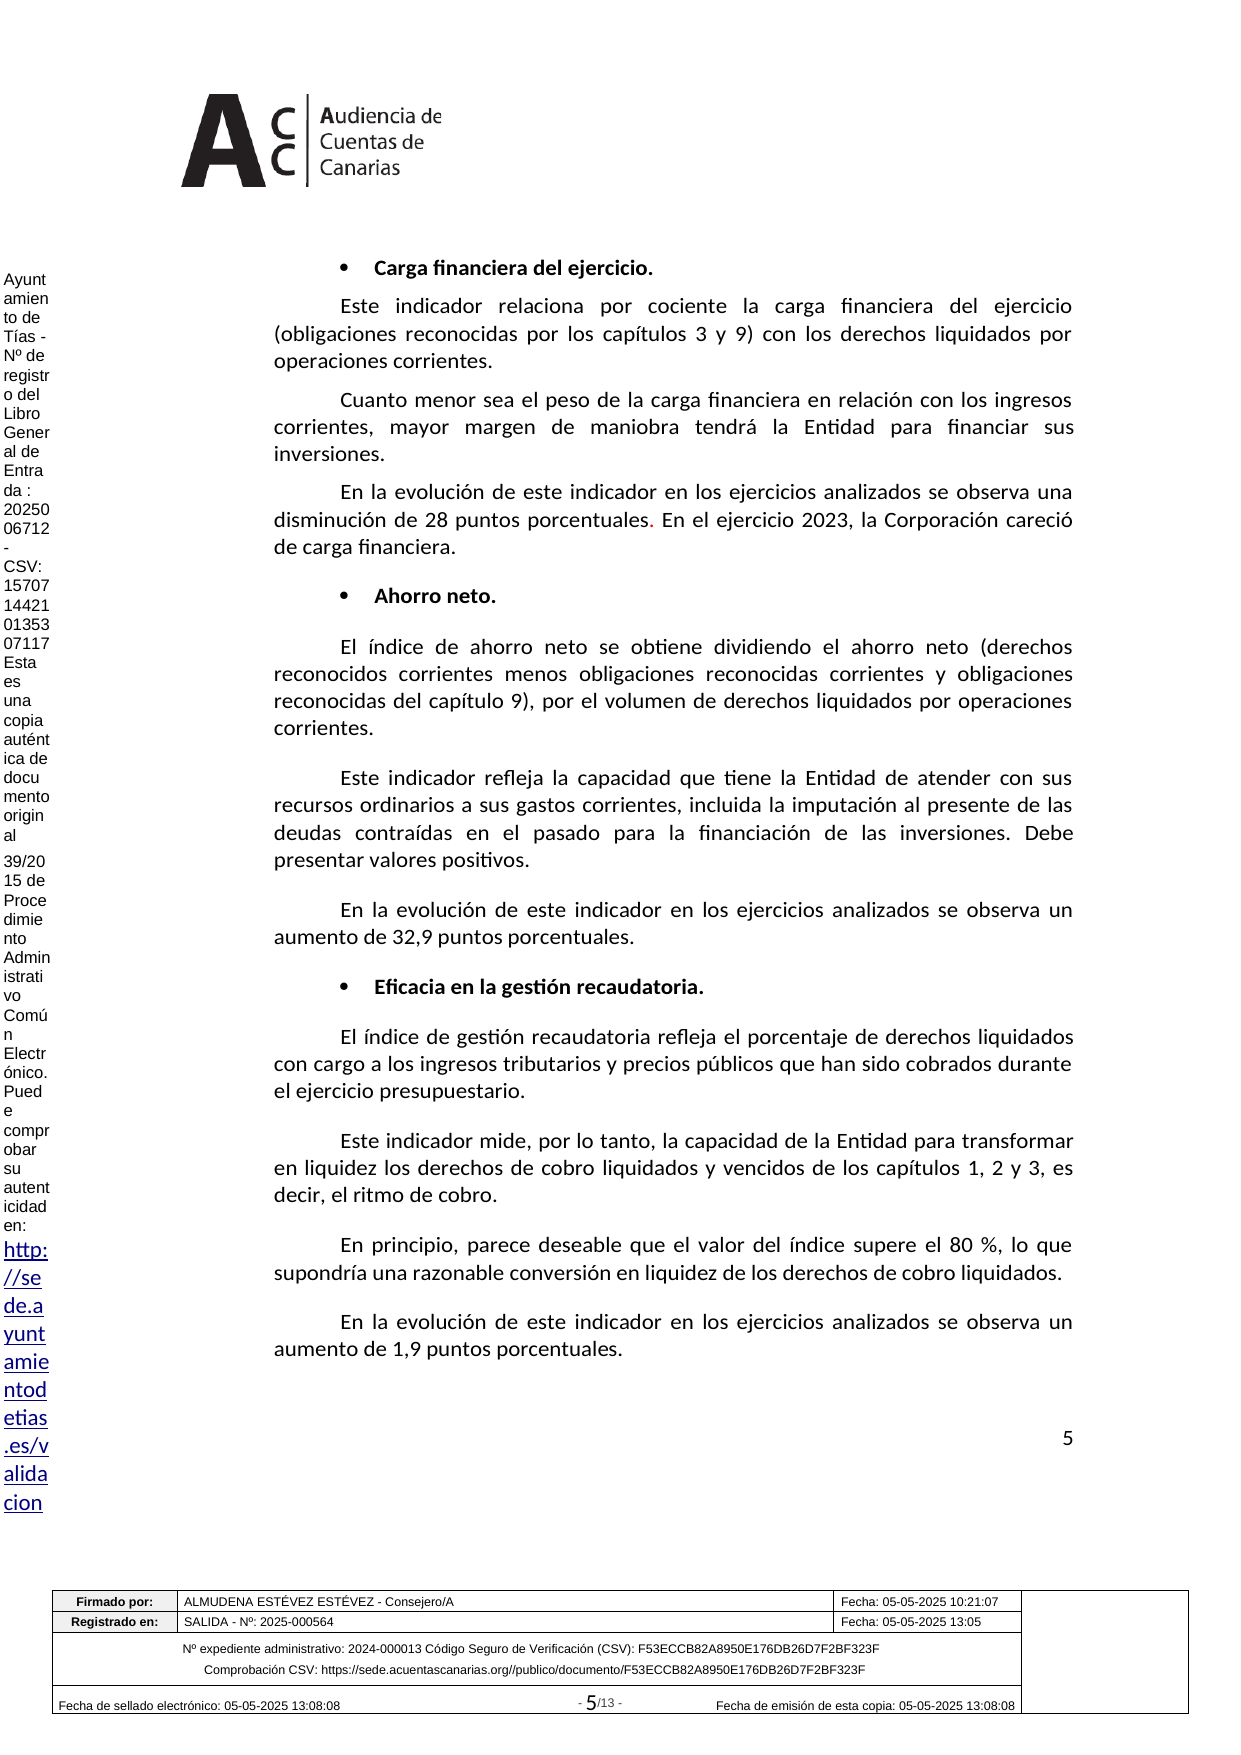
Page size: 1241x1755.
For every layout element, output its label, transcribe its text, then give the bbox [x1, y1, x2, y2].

text El índice de gestión recaudatoria refleja el porcentaje de derechos liquidados con cargo a los ingresos tributarios y precios públicos que han sido cobrados durante el ejercicio presupuestario. [274, 1023, 1074, 1104]
text Cuanto menor sea el peso de la carga financiera en relación con los ingresos corrientes, mayor margen de maniobra tendrá la Entidad para financiar sus inversiones. [274, 386, 1074, 467]
text En la evolución de este indicador en los ejercicios analizados se observa un aumento de 32,9 puntos porcentuales. [274, 896, 1074, 950]
list Carga financiera del ejercicio. [340, 254, 1241, 281]
text 5 [51, 1424, 1073, 1451]
text El índice de ahorro neto se obtiene dividiendo el ahorro neto (derechos reconocidos corrientes menos obligaciones reconocidas corrientes y obligaciones reconocidas del capítulo 9), por el volumen de derechos liquidados por operaciones corrientes. [274, 633, 1074, 741]
text Este indicador mide, por lo tanto, la capacidad de la Entidad para transformar en liquidez los derechos de cobro liquidados y vencidos de los capítulos 1, 2 y 3, es decir, el ritmo de cobro. [274, 1127, 1074, 1208]
text En la evolución de este indicador en los ejercicios analizados se observa una disminución de 28 puntos porcentuales. En el ejercicio 2023, la Corporación careció de carga financiera. [274, 478, 1074, 559]
text Este indicador relaciona por cociente la carga financiera del ejercicio (obligaciones reconocidas por los capítulos 3 y 9) con los derechos liquidados por operaciones corrientes. [274, 293, 1074, 374]
list Ahorro neto. [340, 583, 1241, 609]
list Eficacia en la gestión recaudatoria. [340, 973, 1241, 999]
text En la evolución de este indicador en los ejercicios analizados se observa un aumento de 1,9 puntos porcentuales. [274, 1308, 1074, 1362]
text electrónico según la Ley 39/2015 de Procedimiento Administrativo Común Electrónico. Puede comprobar su autenticidad en: http://sede.ayuntamientodetias.es/validacion [3, 852, 51, 1525]
text En principio, parece deseable que el valor del índice supere el 80 %, lo que supondría una razonable conversión en liquidez de los derechos de cobro liquidados. [274, 1231, 1074, 1285]
text Ayuntamiento de Tías - Nº de registro del Libro General de Entrada : 2025006712 - CSV: 15707144210135307117 Esta es una copia auténtica de documento original [3, 269, 51, 844]
text Este indicador refleja la capacidad que tiene la Entidad de atender con sus recursos ordinarios a sus gastos corrientes, incluida la imputación al presente de las deudas contraídas en el pasado para la financiación de las inversiones. Debe presentar valores positivos. [274, 764, 1074, 873]
